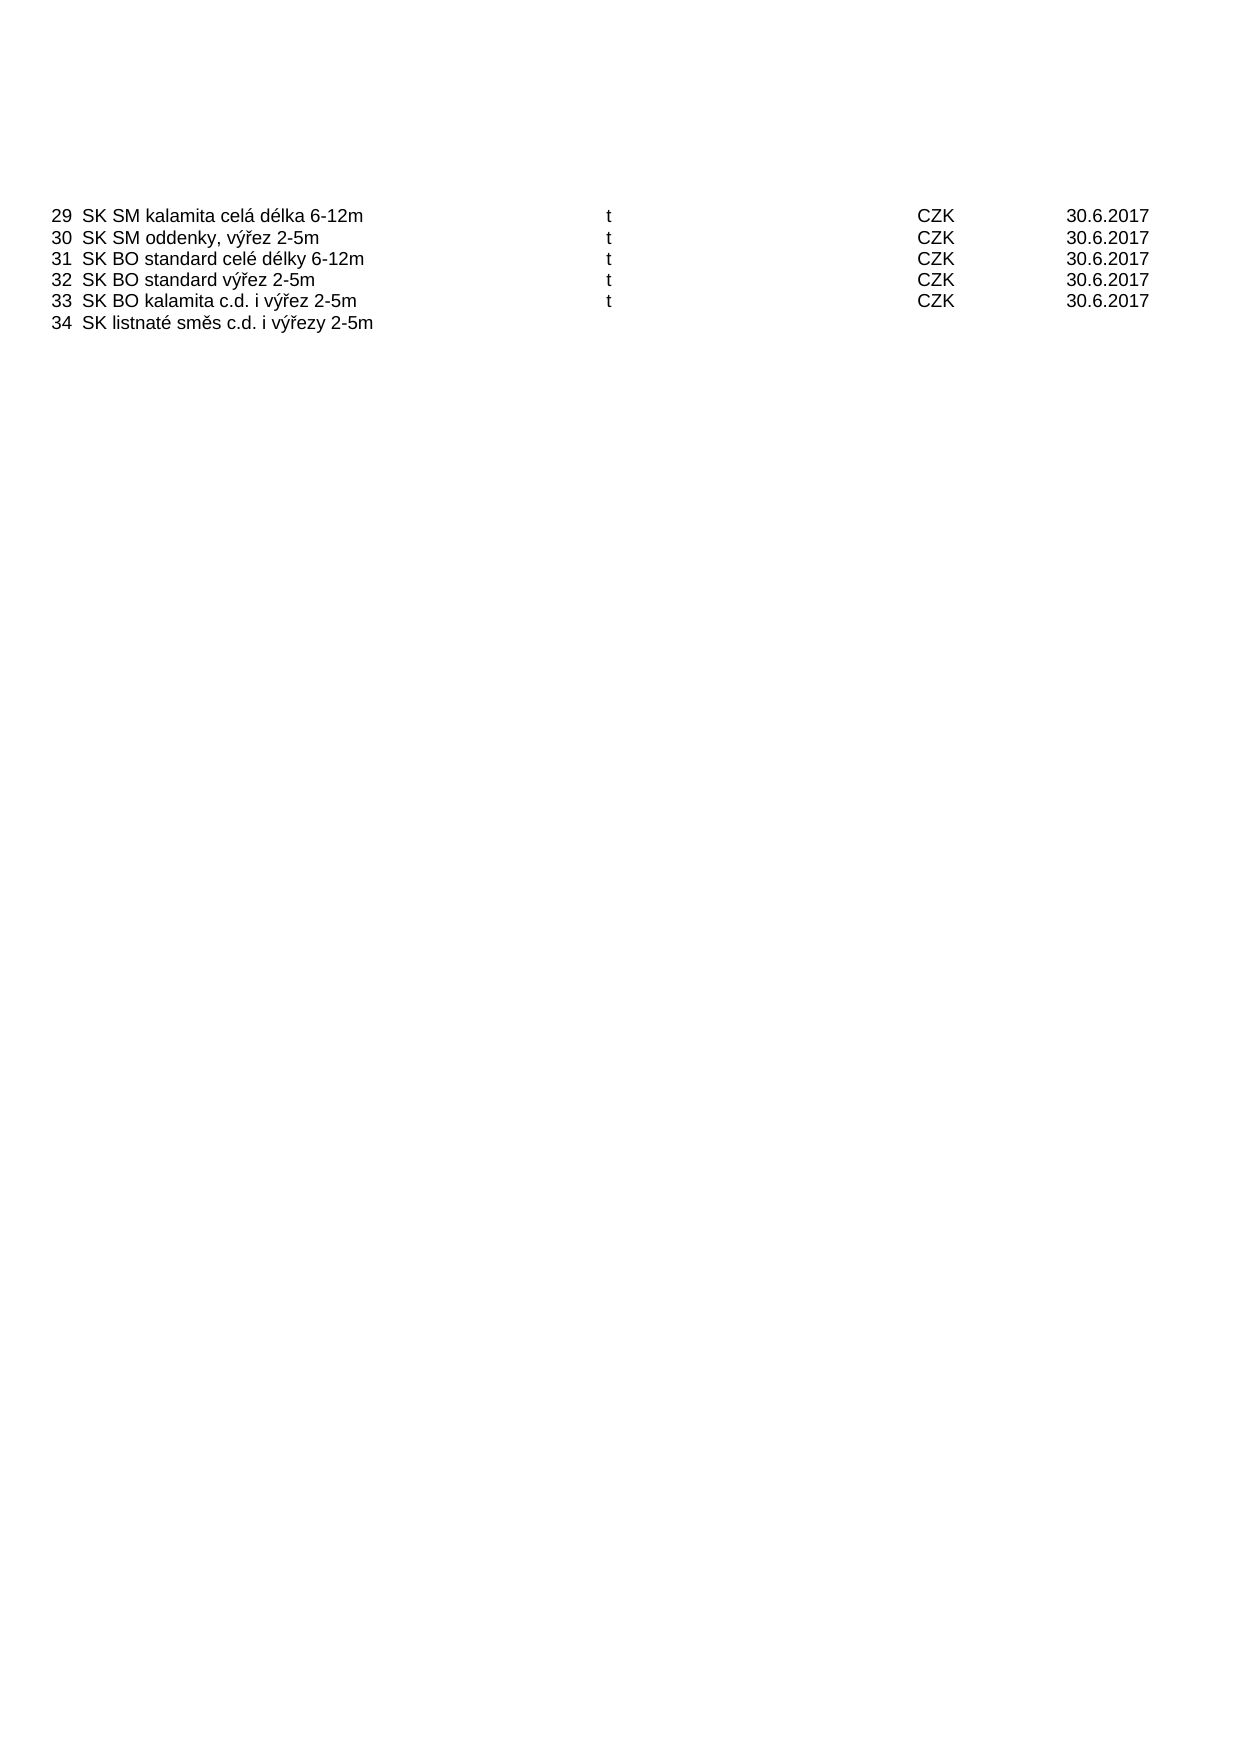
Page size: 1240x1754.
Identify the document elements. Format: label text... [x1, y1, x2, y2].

text t [573, 227, 644, 248]
text 33 [42, 290, 72, 312]
text 34 [42, 312, 72, 333]
text 30.6.2017 [1032, 205, 1149, 227]
text SK BO kalamita c.d. i výřez 2-5m [82, 290, 424, 312]
text CZK [917, 269, 992, 290]
text SK listnaté směs c.d. i výřezy 2-5m [82, 312, 424, 333]
text 30.6.2017 [1032, 269, 1149, 290]
text SK BO standard celé délky 6-12m [82, 248, 424, 269]
text 30 [42, 227, 72, 248]
text t [573, 290, 644, 312]
text 32 [42, 269, 72, 290]
text CZK [917, 227, 992, 248]
text 30.6.2017 [1032, 290, 1149, 312]
text SK BO standard výřez 2-5m [82, 269, 424, 290]
text 30.6.2017 [1032, 227, 1149, 248]
text 29 [42, 205, 72, 227]
text SK SM oddenky, výřez 2-5m [82, 227, 424, 248]
text CZK [917, 205, 992, 227]
text SK SM kalamita celá délka 6-12m [82, 205, 424, 227]
text CZK [917, 290, 992, 312]
text CZK [917, 248, 992, 269]
text 31 [42, 248, 72, 269]
text t [573, 205, 644, 227]
text t [573, 269, 644, 290]
text t [573, 248, 644, 269]
text 30.6.2017 [1032, 248, 1149, 269]
